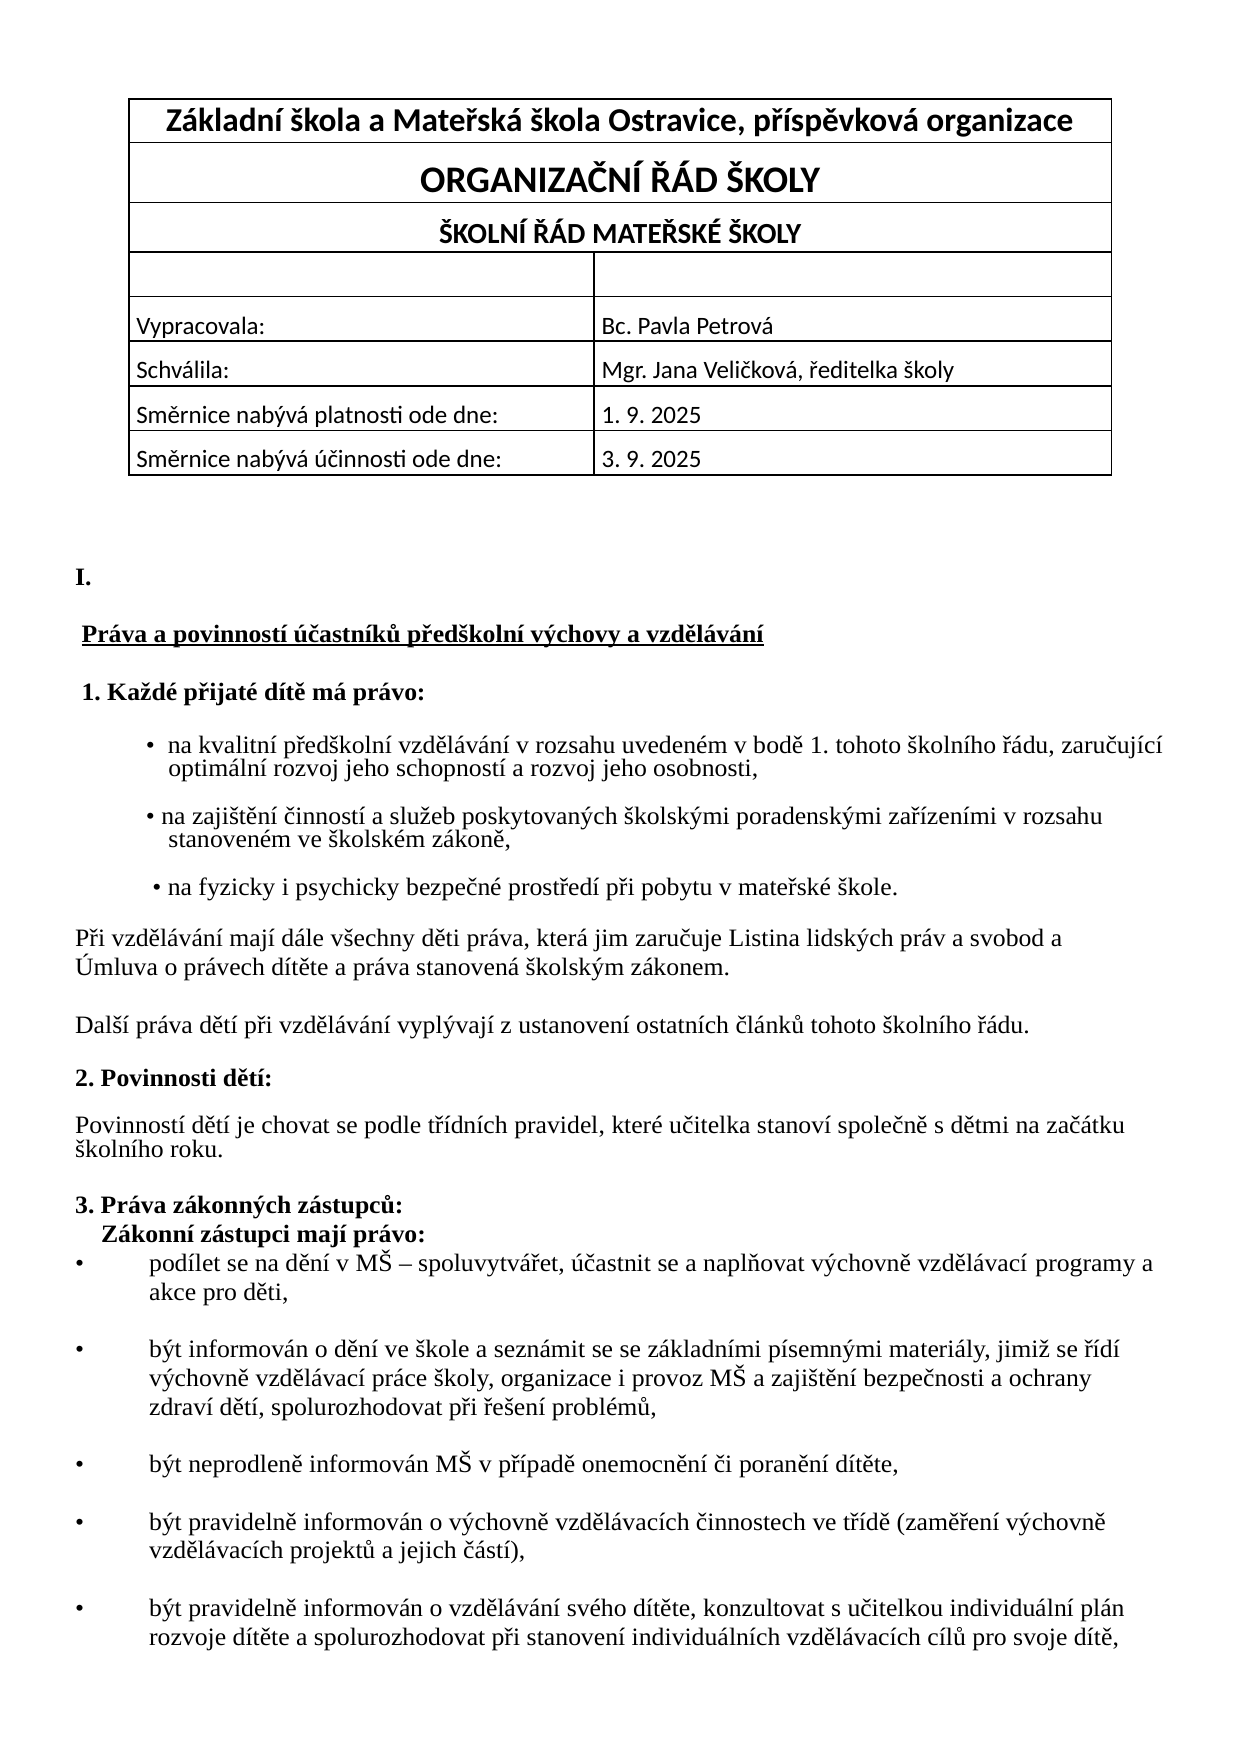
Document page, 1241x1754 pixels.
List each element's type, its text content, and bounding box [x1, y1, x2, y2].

text 2. Povinnosti dětí: [75, 1067, 1165, 1091]
text Povinností dětí je chovat se podle třídních pravidel, které učitelka stanoví společně s dětmi na začátku školního roku. [75, 1114, 1165, 1162]
table_cell Směrnice nabývá účinnosti ode dne: [130, 431, 593, 474]
text Práva a povinností účastníků předškolní výchovy a vzdělávání [75, 619, 1165, 648]
table_cell ORGANIZAČNÍ ŘÁD ŠKOLY [130, 143, 1111, 201]
table_cell [595, 253, 1111, 296]
text 3. Práva zákonných zástupců: [75, 1191, 1165, 1219]
text • být pravidelně informován o vzdělávání svého dítěte, konzultovat s učitelkou individuální plán rozvoje dítěte a spolurozhodovat při stanovení individuálních vzdělávacích cílů pro svoje dítě, [75, 1593, 1165, 1651]
text • na kvalitní předškolní vzdělávání v rozsahu uvedeném v bodě 1. tohoto školního řádu, zaručující optimální rozvoj jeho schopností a rozvoj jeho osobnosti, [75, 734, 1165, 782]
text • na zajištění činností a služeb poskytovaných školskými poradenskými zařízeními v rozsahu stanoveném ve školském zákoně, [75, 805, 1165, 853]
text • být neprodleně informován MŠ v případě onemocnění či poranění dítěte, [75, 1449, 1165, 1478]
table_cell 1. 9. 2025 [595, 387, 1111, 429]
table_cell Směrnice nabývá platnosti ode dne: [130, 387, 593, 429]
text Další práva dětí při vzdělávání vyplývají z ustanovení ostatních článků tohoto školního řádu. [75, 1010, 1165, 1038]
table_cell Mgr. Jana Veličková, ředitelka školy [595, 342, 1111, 385]
table_cell [130, 253, 593, 296]
text I. [75, 562, 1165, 591]
table_cell Vypracovala: [130, 297, 593, 340]
text • být pravidelně informován o výchovně vzdělávacích činnostech ve třídě (zaměření výchovně vzdělávacích projektů a jejich částí), [75, 1507, 1165, 1564]
table_header Základní škola a Mateřská škola Ostravice, příspěvková organizace [130, 100, 1111, 142]
text • podílet se na dění v MŠ – spoluvytvářet, účastnit se a naplňovat výchovně vzdělávací programy a akce pro děti, [75, 1248, 1165, 1306]
text Při vzdělávání mají dále všechny děti práva, která jim zaručuje Listina lidských práv a svobod a Úmluva o právech dítěte a práva stanovená školským zákonem. [75, 923, 1165, 981]
text Zákonní zástupci mají právo: [75, 1219, 1165, 1248]
text • být informován o dění ve škole a seznámit se se základními písemnými materiály, jimiž se řídí výchovně vzdělávací práce školy, organizace i provoz MŠ a zajištění bezpečnosti a ochrany zdraví dětí, spolurozhodovat při řešení problémů, [75, 1334, 1165, 1421]
table_cell Schválila: [130, 342, 593, 385]
table_cell Bc. Pavla Petrová [595, 297, 1111, 340]
table_cell ŠKOLNÍ ŘÁD mateřské školy [130, 203, 1111, 251]
text • na fyzicky i psychicky bezpečné prostředí při pobytu v mateřské škole. [75, 876, 1165, 900]
table_cell 3. 9. 2025 [595, 431, 1111, 474]
text 1. Každé přijaté dítě má právo: [75, 677, 1165, 706]
